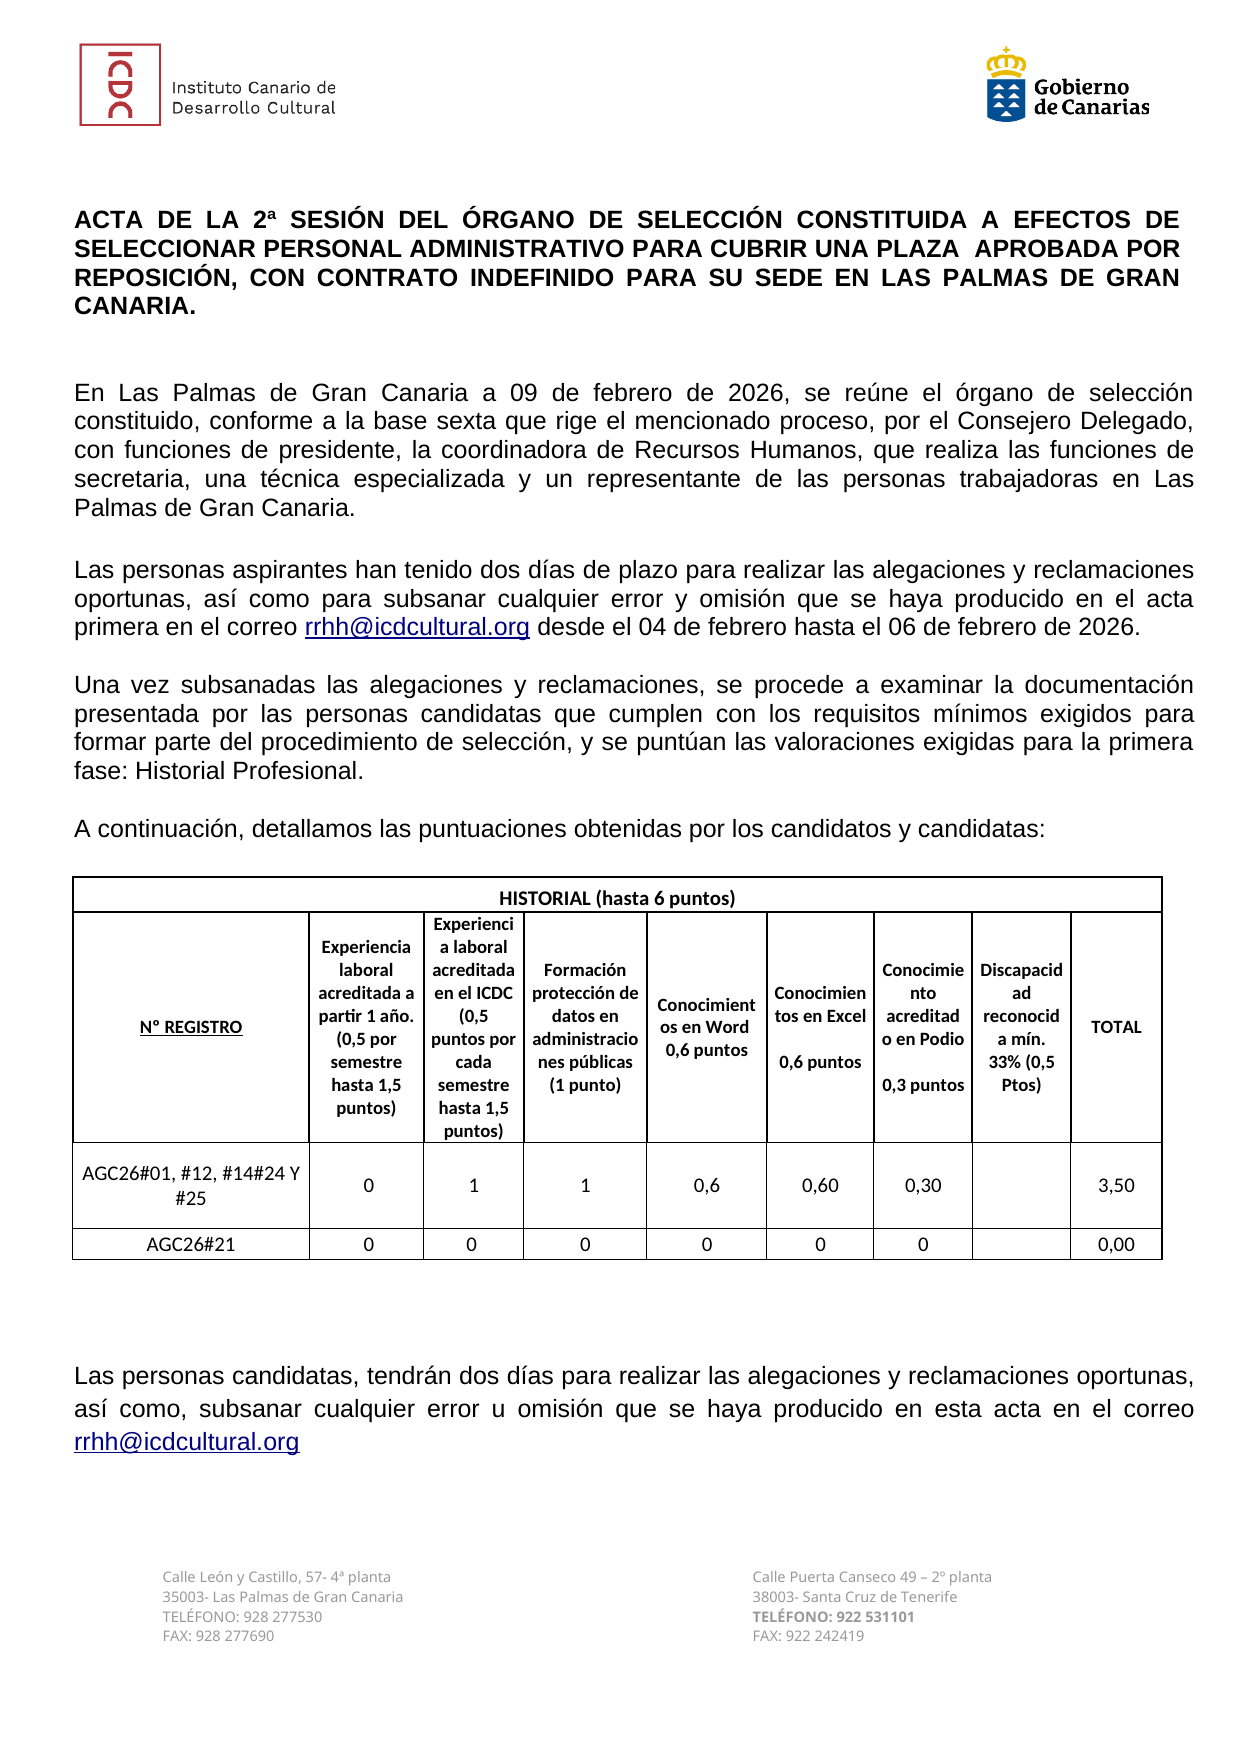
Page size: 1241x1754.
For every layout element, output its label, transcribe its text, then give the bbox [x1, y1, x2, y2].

table_cell 0 [310, 1229, 423, 1259]
table_cell Nº REGISTRO [74, 913, 308, 1142]
table_cell Conocimientos en Excel 0,6 puntos [768, 913, 873, 1142]
table_cell AGC26#21 [73, 1229, 309, 1259]
table_cell TOTAL [1072, 913, 1161, 1142]
table_cell 0,00 [1071, 1229, 1161, 1259]
table_cell 0,60 [767, 1143, 873, 1228]
table_cell AGC26#01, #12, #14#24 Y #25 [73, 1143, 309, 1228]
text Una vez subsanadas las alegaciones y reclamaciones, se procede a examinar la documentación presentada por las personas candidatas que cumplen con los requisitos mínimos exigidos para formar parte del procedimiento de selección, y se puntúan las valoraciones exigidas para la primera fase: Historial Profesional. [74, 670, 1196, 785]
text Las personas aspirantes han tenido dos días de plazo para realizar las alegaciones y reclamaciones oportunas, así como para subsanar cualquier error y omisión que se haya producido en el acta primera en el correo rrhh@icdcultural.org desde el 04 de febrero hasta el 06 de febrero de 2026. [74, 555, 1196, 641]
table_cell Conocimientos en Word 0,6 puntos [648, 913, 766, 1142]
table_cell 0 [524, 1229, 646, 1259]
table_cell 0 [424, 1229, 523, 1259]
table_cell 1 [524, 1143, 646, 1228]
table_cell 0,30 [874, 1143, 972, 1228]
table_header HISTORIAL (hasta 6 puntos) [74, 878, 1161, 911]
table_cell Conocimiento acreditado en Podio 0,3 puntos [875, 913, 971, 1142]
table_cell 0 [767, 1229, 873, 1259]
table_cell [973, 1143, 1070, 1228]
table_cell Experiencia laboral acreditada a partir 1 año. (0,5 por semestre hasta 1,5 puntos) [310, 913, 423, 1142]
table_cell 1 [424, 1143, 523, 1228]
text En Las Palmas de Gran Canaria a 09 de febrero de 2026, se reúne el órgano de selección constituido, conforme a la base sexta que rige el mencionado proceso, por el Consejero Delegado, con funciones de presidente, la coordinadora de Recursos Humanos, que realiza las funciones de secretaria, una técnica especializada y un representante de las personas trabajadoras en Las Palmas de Gran Canaria. [74, 378, 1196, 521]
table_cell 3,50 [1071, 1143, 1161, 1228]
table_cell 0 [310, 1143, 423, 1228]
table_cell Discapacidad reconocida mín. 33% (0,5 Ptos) [973, 913, 1070, 1142]
table_cell Experiencia laboral acreditada en el ICDC (0,5 puntos por cada semestre hasta 1,5 puntos) [425, 913, 523, 1142]
text Las personas candidatas, tendrán dos días para realizar las alegaciones y reclamaciones oportunas, así como, subsanar cualquier error u omisión que se haya producido en esta acta en el correo rrhh@icdcultural.org [74, 1361, 1196, 1456]
table_cell 0 [647, 1229, 766, 1259]
table_cell 0,6 [647, 1143, 766, 1228]
text A continuación, detallamos las puntuaciones obtenidas por los candidatos y candidatas: [74, 814, 1196, 842]
table_cell 0 [874, 1229, 972, 1259]
text ACTA DE LA 2ª SESIÓN DEL ÓRGANO DE SELECCIÓN CONSTITUIDA A EFECTOS DE SELECCIONAR PERSONAL ADMINISTRATIVO PARA CUBRIR UNA PLAZA APROBADA POR REPOSICIÓN, CON CONTRATO INDEFINIDO PARA SU SEDE EN LAS PALMAS DE GRAN CANARIA. [74, 205, 1181, 320]
table_cell [973, 1229, 1070, 1259]
table_cell Formación protección de datos en administraciones públicas (1 punto) [525, 913, 646, 1142]
